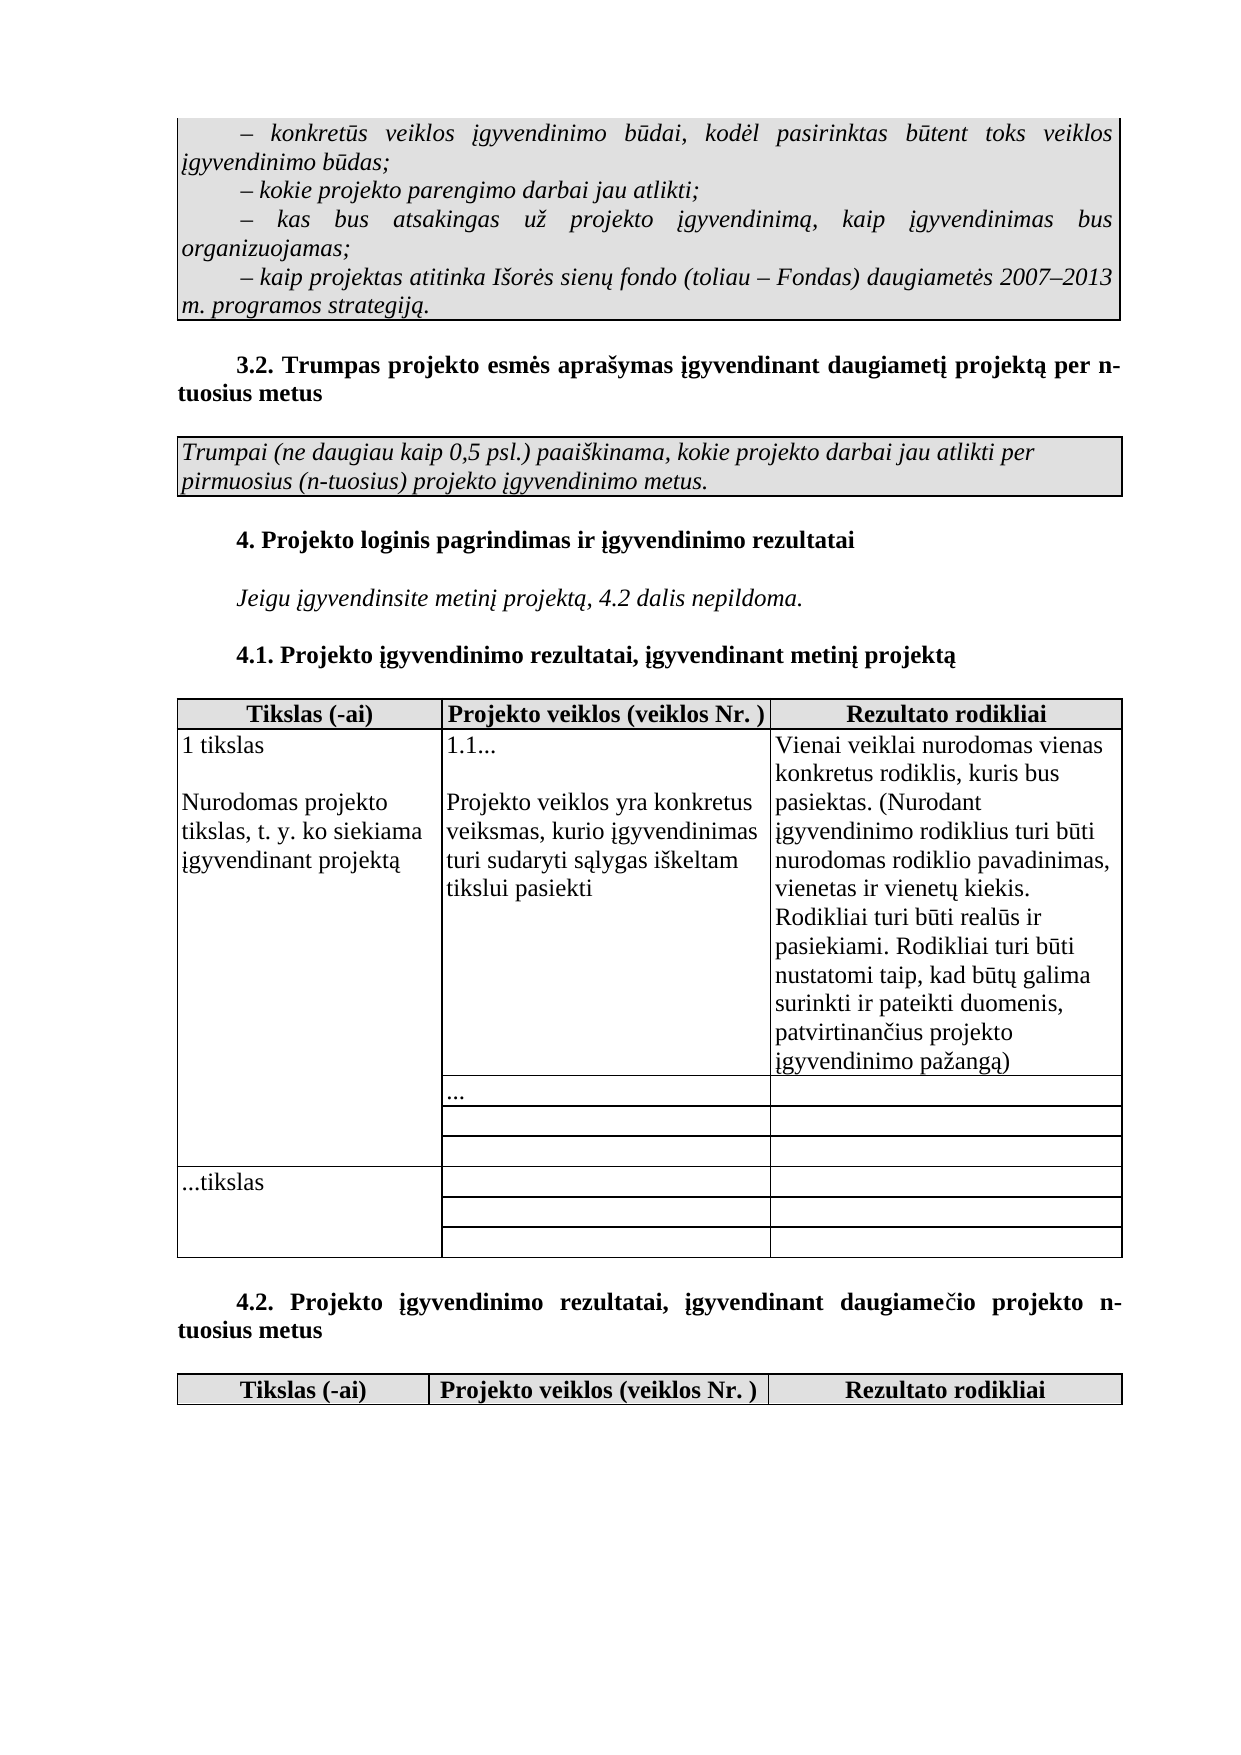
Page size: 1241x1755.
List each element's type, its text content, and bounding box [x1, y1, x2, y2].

table_cell 1 tikslas Nurodomas projekto tikslas, t. y. ko siekiama įgyvendinant projektą [178, 730, 441, 1166]
text 4.1. Projekto įgyvendinimo rezultatai, įgyvendinant metinį projektą [177, 640, 1122, 669]
table_header Rezultato rodikliai [769, 1375, 1121, 1403]
table_cell – konkretūs veiklos įgyvendinimo būdai, kodėl pasirinktas būtent toks veiklos įgyvendinimo būdas; [178, 118, 1119, 176]
table_cell [443, 1107, 770, 1135]
table_cell [443, 1198, 770, 1226]
table_cell ...tikslas [178, 1167, 441, 1257]
table_cell [771, 1076, 1121, 1105]
table_header Rezultato rodikliai [771, 700, 1121, 728]
table_cell [771, 1137, 1121, 1166]
table_cell [771, 1167, 1121, 1196]
table_cell [443, 1137, 770, 1166]
text 3.2. Trumpas projekto esmės aprašymas įgyvendinant daugiametį projektą per n-tuosius metus [177, 350, 1122, 407]
table_header Tikslas (-ai) [178, 1375, 428, 1403]
table_cell 1.1... Projekto veiklos yra konkretus veiksmas, kurio įgyvendinimas turi sudaryti sąlygas iškeltam tikslui pasiekti [443, 730, 770, 1075]
table_header Projekto veiklos (veiklos Nr. ) [430, 1375, 768, 1403]
text 4.2. Projekto įgyvendinimo rezultatai, įgyvendinant daugiamečio projekto n-tuosius metus [177, 1287, 1122, 1344]
text 4. Projekto loginis pagrindimas ir įgyvendinimo rezultatai [177, 525, 1122, 554]
table_cell – kaip projektas atitinka Išorės sienų fondo (toliau – Fondas) daugiametės 2007–2013 m. programos strategiją. [178, 262, 1119, 319]
table_cell [443, 1167, 770, 1196]
table_cell [771, 1228, 1121, 1257]
table_header Projekto veiklos (veiklos Nr. ) [443, 700, 770, 728]
text Jeigu įgyvendinsite metinį projektą, 4.2 dalis nepildoma. [177, 583, 1122, 612]
table_cell – kas bus atsakingas už projekto įgyvendinimą, kaip įgyvendinimas bus organizuojamas; [178, 204, 1119, 262]
table_cell [771, 1198, 1121, 1226]
table_cell ... [443, 1076, 770, 1105]
table_cell [443, 1228, 770, 1257]
table_cell – kokie projekto parengimo darbai jau atlikti; [178, 176, 1119, 204]
table_header Tikslas (-ai) [178, 700, 441, 728]
table_cell Vienai veiklai nurodomas vienas konkretus rodiklis, kuris bus pasiektas. (Nurodant įgyvendinimo rodiklius turi būti nurodomas rodiklio pavadinimas, vienetas ir vienetų kiekis. Rodikliai turi būti realūs ir pasiekiami. Rodikliai turi būti nustatomi taip, kad būtų galima surinkti ir pateikti duomenis, patvirtinančius projekto įgyvendinimo pažangą) [771, 730, 1121, 1075]
table_header Trumpai (ne daugiau kaip 0,5 psl.) paaiškinama, kokie projekto darbai jau atlikti per pirmuosius (n-tuosius) projekto įgyvendinimo metus. [178, 438, 1121, 495]
table_cell [771, 1107, 1121, 1135]
